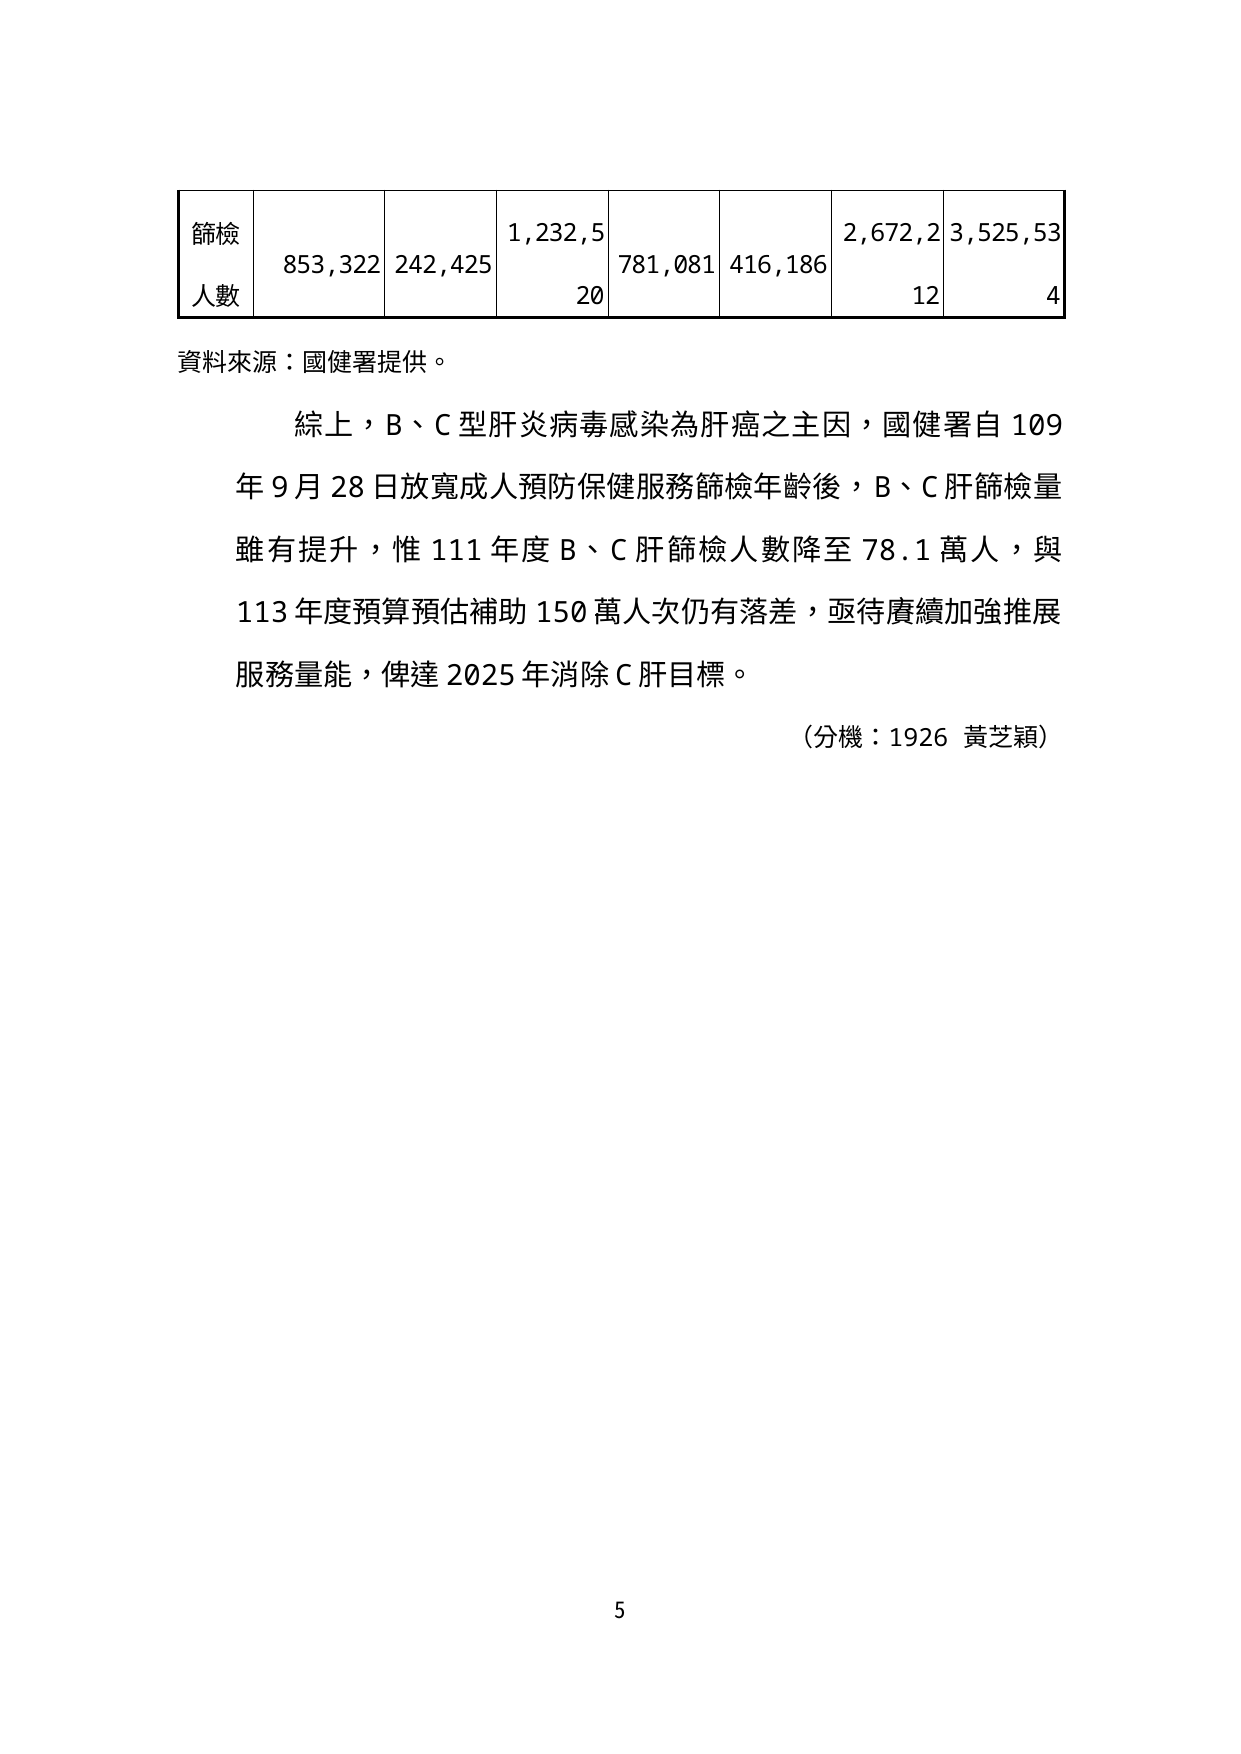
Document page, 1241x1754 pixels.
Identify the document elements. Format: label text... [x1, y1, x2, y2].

table_cell 3,525,534 [944, 191, 1063, 316]
table_cell 416,186 [720, 191, 831, 316]
text （分機：1926 黃芝穎） [177, 694, 1063, 756]
table_cell 781,081 [609, 191, 719, 316]
table_cell 2,672,212 [832, 191, 943, 316]
table_cell 1,232,520 [497, 191, 608, 316]
table_cell 242,425 [385, 191, 496, 316]
text 綜上，B、C型肝炎病毒感染為肝癌之主因，國健署自109年9月28日放寬成人預防保健服務篩檢年齡後，B、C肝篩檢量雖有提升，惟111年度B、C肝篩檢人數降至78.1萬人，與113年度預算預估補助150萬人次仍有落差，亟待賡續加強推展服務量能，俾達2025年消除C肝目標。 [236, 381, 1063, 694]
table_cell 853,322 [254, 191, 384, 316]
text 資料來源：國健署提供。 [177, 319, 1063, 381]
table_cell 篩檢人數 [180, 191, 253, 316]
